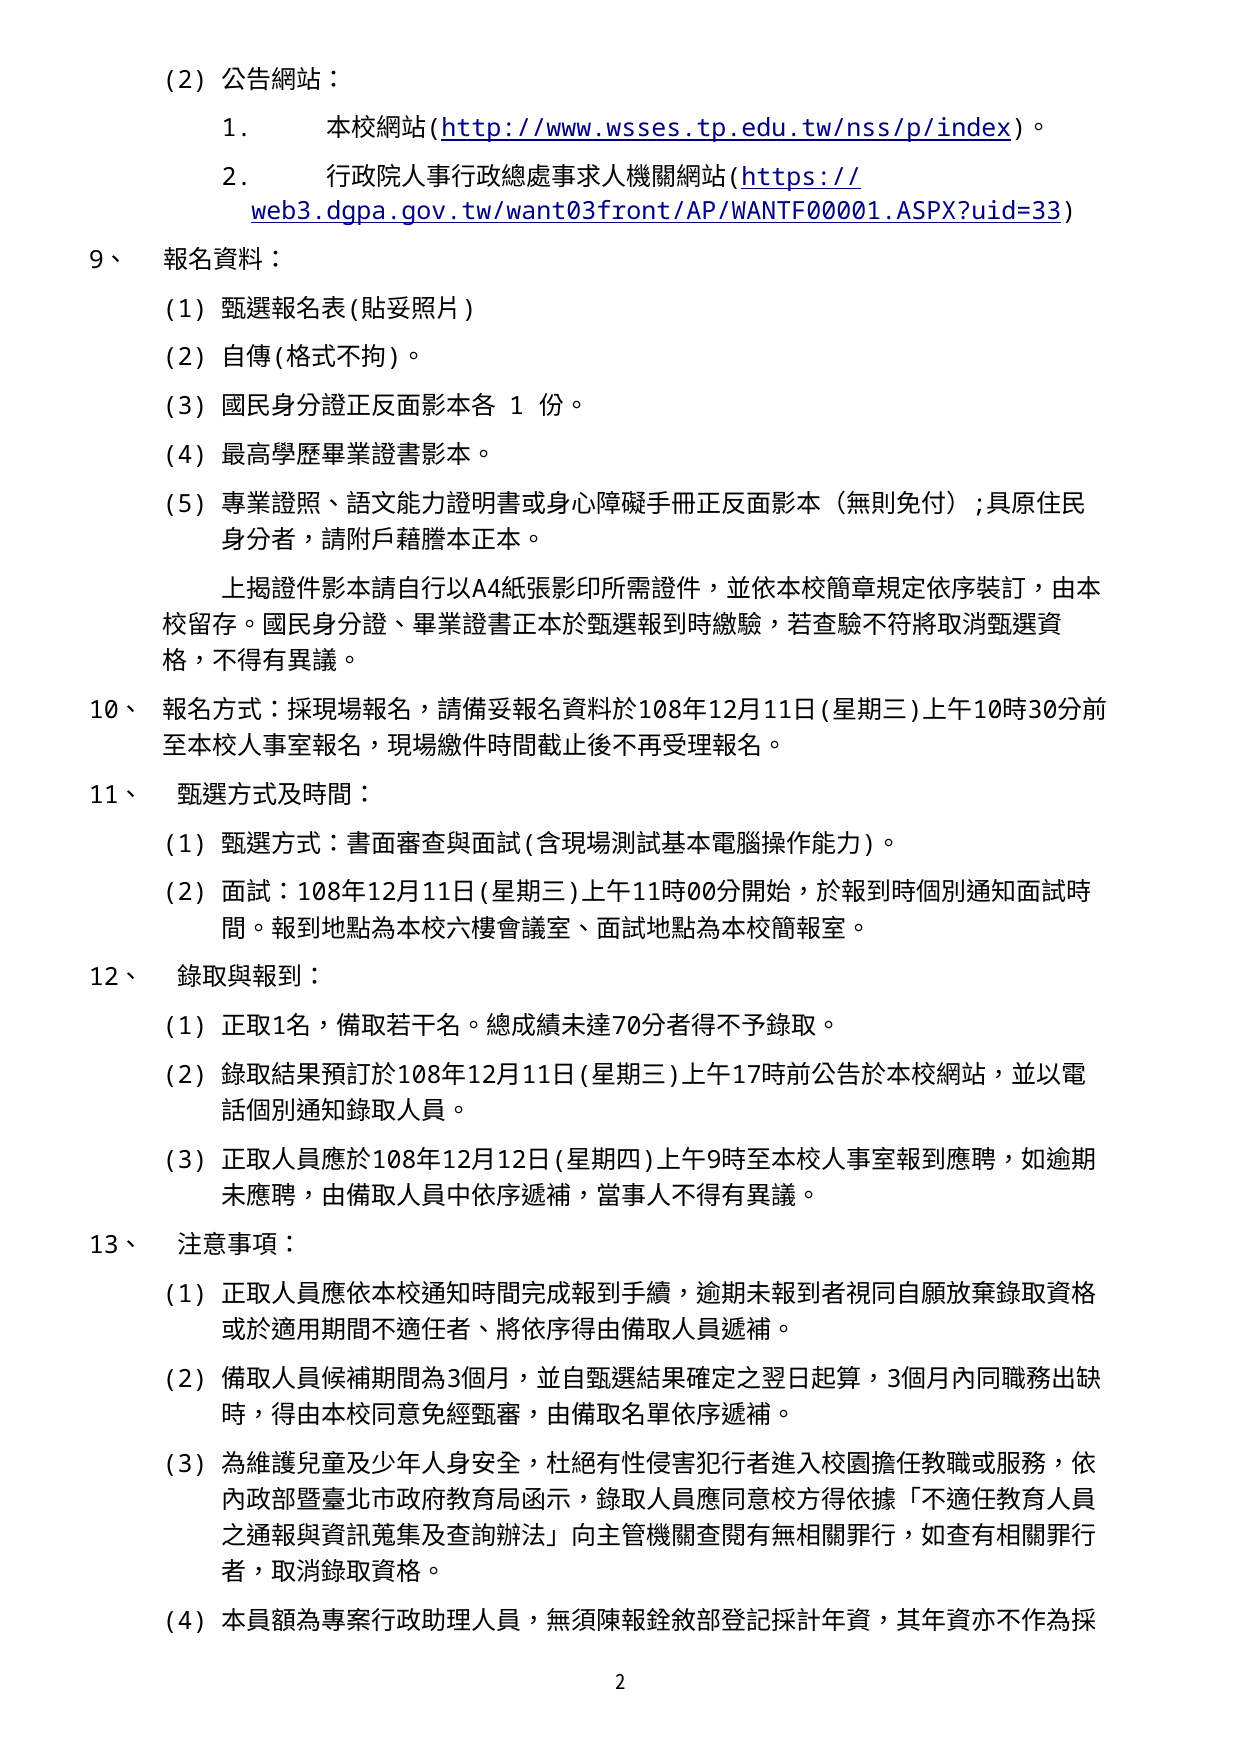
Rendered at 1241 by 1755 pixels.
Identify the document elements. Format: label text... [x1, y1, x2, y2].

text 上揭證件影本請自行以A4紙張影印所需證件，並依本校簡章規定依序裝訂，由本校留存。國民身分證、畢業證書正本於甄選報到時繳驗，若查驗不符將取消甄選資格，不得有異議。 [162, 568, 1108, 677]
list 自傳(格式不拘)。 [162, 337, 1108, 373]
list 國民身分證正反面影本各 1 份。 [162, 386, 1108, 422]
list 本校網站(http://www.wsses.tp.edu.tw/nss/p/index)。 [221, 108, 1108, 144]
list 報名方式：採現場報名，請備妥報名資料於108年12月11日(星期三)上午10時30分前至本校人事室報名，現場繳件時間截止後不再受理報名。 [89, 689, 1108, 762]
list 甄選方式及時間： [89, 774, 1108, 811]
list 甄選方式：書面審查與面試(含現場測試基本電腦操作能力)。 [162, 823, 1108, 859]
list 行政院人事行政總處事求人機關網站(https://web3.dgpa.gov.tw/want03front/AP/WANTF00001.ASPX?uid=33) [221, 157, 1108, 227]
list 面試：108年12月11日(星期三)上午11時00分開始，於報到時個別通知面試時間。報到地點為本校六樓會議室、面試地點為本校簡報室。 [162, 872, 1108, 944]
list 注意事項： [89, 1224, 1108, 1261]
list 甄選報名表(貼妥照片) [162, 288, 1108, 324]
list 報名資料： [89, 239, 1108, 276]
list 正取1名，備取若干名。總成績未達70分者得不予錄取。 [162, 1006, 1108, 1042]
list 專業證照、語文能力證明書或身心障礙手冊正反面影本（無則免付）;具原住民身分者，請附戶藉謄本正本。 [162, 483, 1108, 556]
list 最高學歷畢業證書影本。 [162, 434, 1108, 471]
list 正取人員應依本校通知時間完成報到手續，逾期未報到者視同自願放棄錄取資格或於適用期間不適任者、將依序得由備取人員遞補。 [162, 1273, 1108, 1346]
list 錄取結果預訂於108年12月11日(星期三)上午17時前公告於本校網站，並以電話個別通知錄取人員。 [162, 1054, 1108, 1127]
list 公告網站： [162, 59, 1108, 95]
list 錄取與報到： [89, 957, 1108, 993]
list 備取人員候補期間為3個月，並自甄選結果確定之翌日起算，3個月內同職務出缺時，得由本校同意免經甄審，由備取名單依序遞補。 [162, 1358, 1108, 1431]
list 正取人員應於108年12月12日(星期四)上午9時至本校人事室報到應聘，如逾期未應聘，由備取人員中依序遞補，當事人不得有異議。 [162, 1139, 1108, 1212]
list 本員額為專案行政助理人員，無須陳報銓敘部登記採計年資，其年資亦不作為採 [162, 1601, 1108, 1637]
list 為維護兒童及少年人身安全，杜絕有性侵害犯行者進入校園擔任教職或服務，依內政部暨臺北市政府教育局函示，錄取人員應同意校方得依據「不適任教育人員之通報與資訊蒐集及查詢辦法」向主管機關查閱有無相關罪行，如查有相關罪行者，取消錄取資格。 [162, 1443, 1108, 1588]
